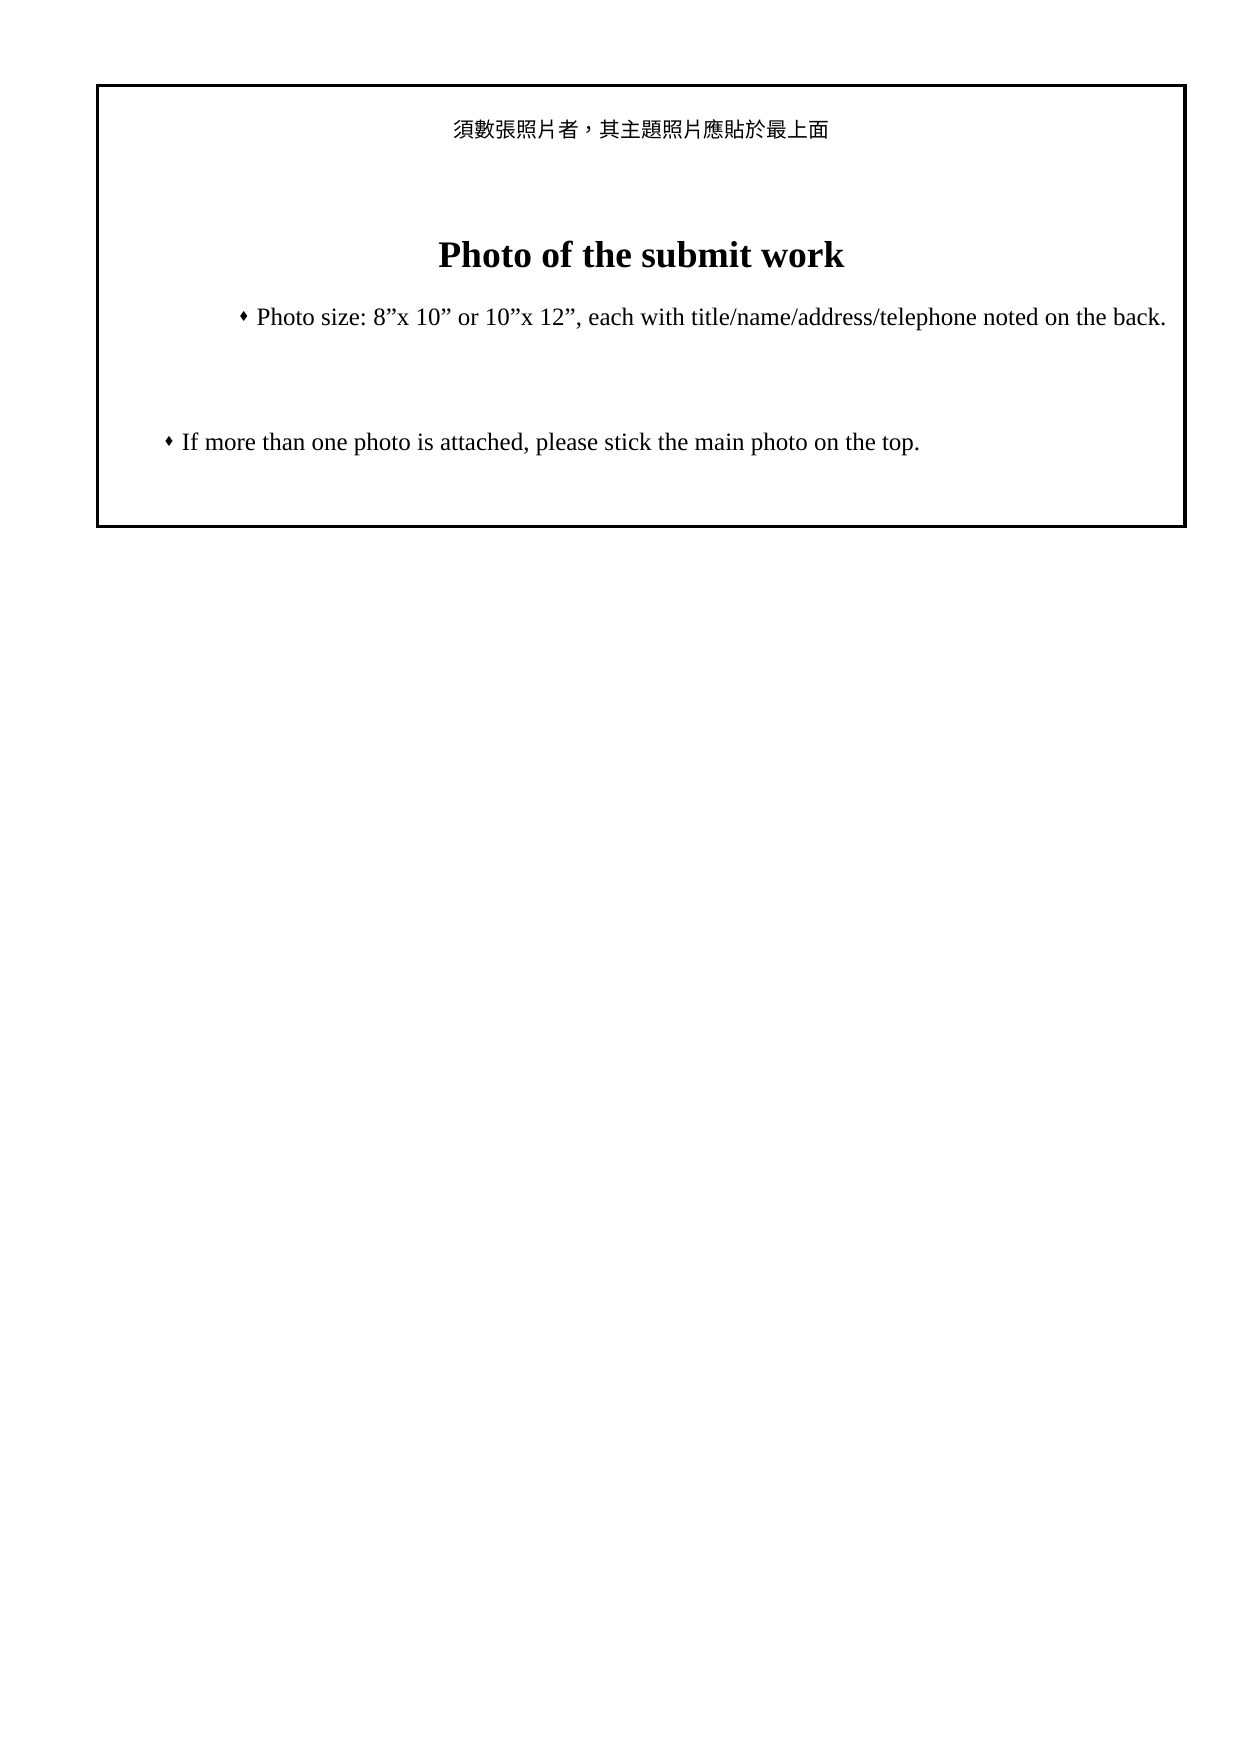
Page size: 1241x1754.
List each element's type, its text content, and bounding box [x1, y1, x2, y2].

table_header  直式照片對齊線 Aligning line of straight photo 橫 式 照 片 對 齊 線  作品照（圖）片（8 ×10吋或10×12吋）浮貼處（背面註明：題目/姓名/地址/電話） 須數張照片者，其主題照片應貼於最上面 Photo of the submit work  Photo size: 8”x 10” or 10”x 12”, each with title/name/address/telephone noted on the back.  If more than one photo is attached, please stick the main photo on the top. [99, 87, 1183, 524]
